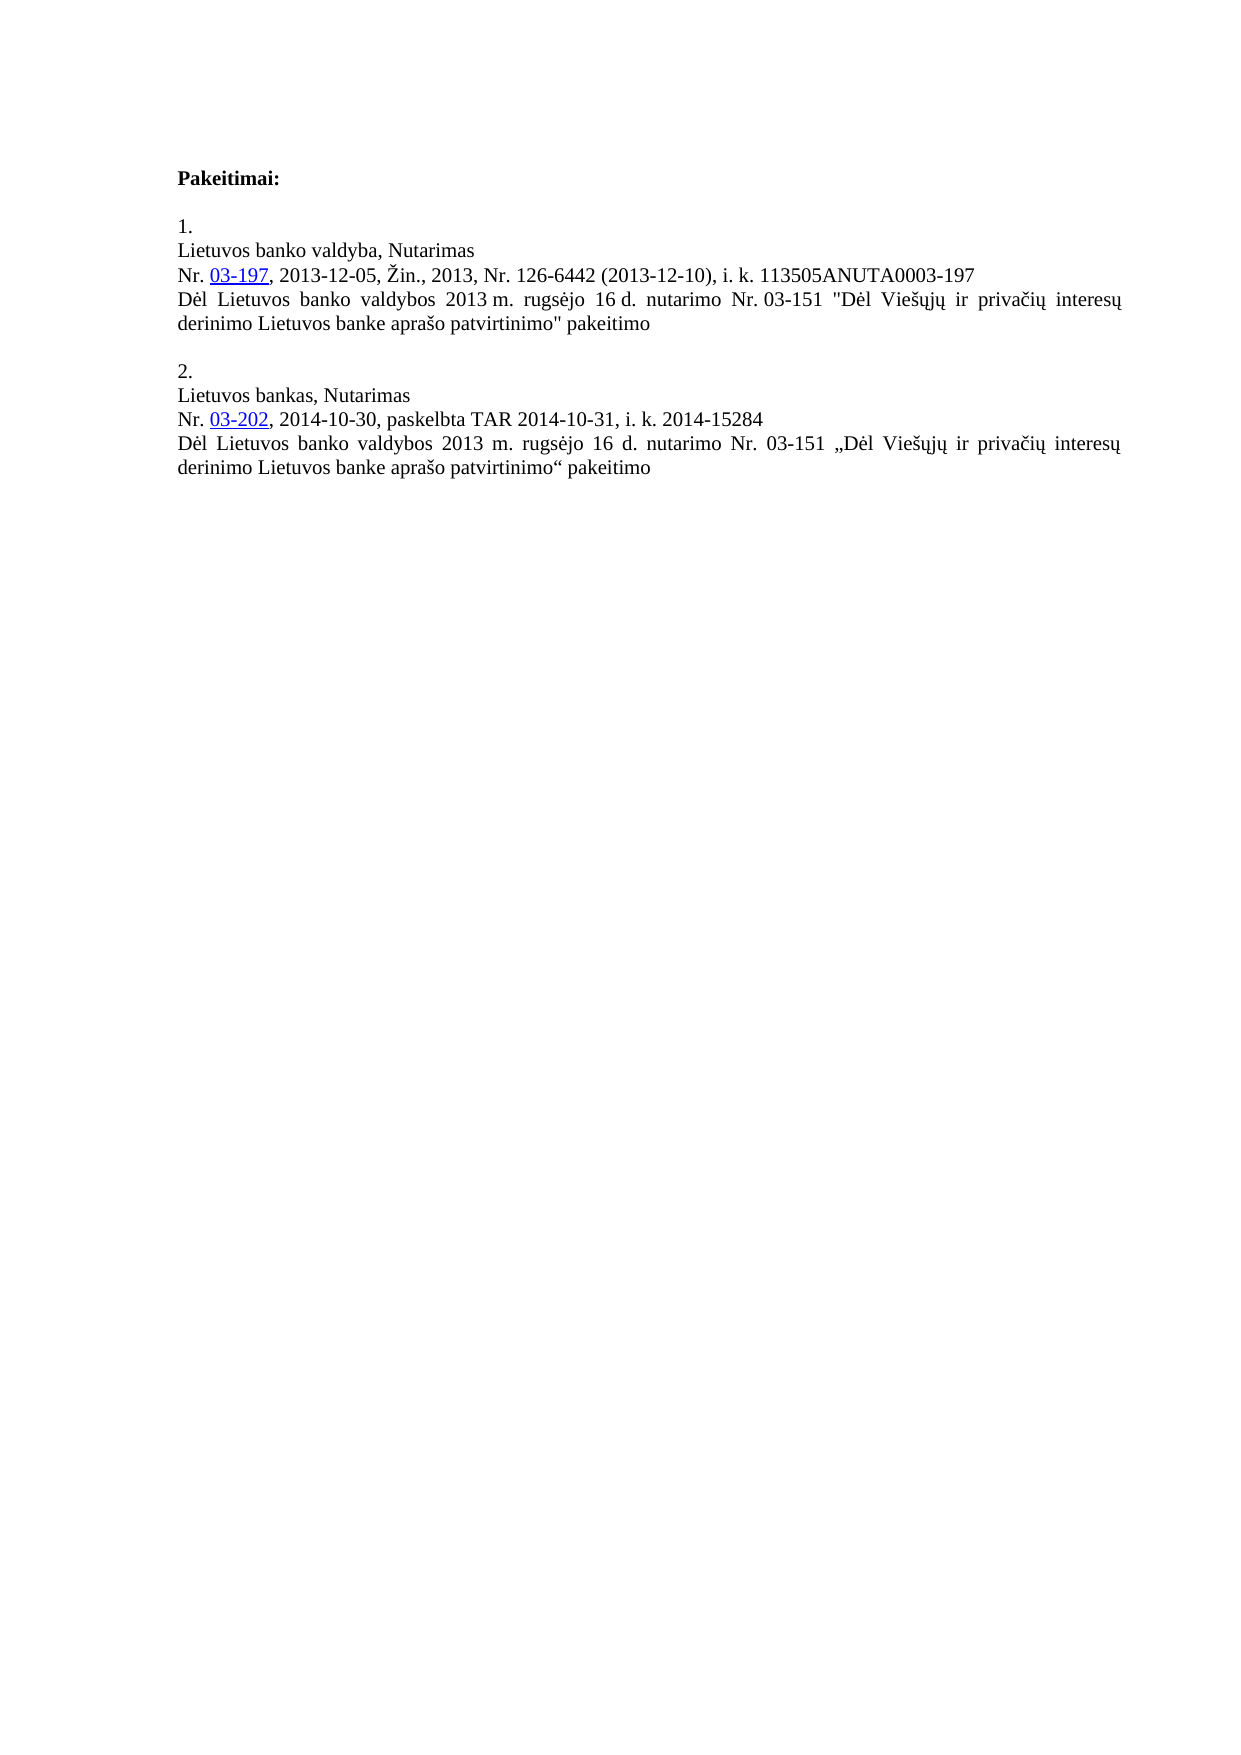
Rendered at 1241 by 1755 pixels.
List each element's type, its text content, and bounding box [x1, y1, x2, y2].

text Dėl Lietuvos banko valdybos 2013 m. rugsėjo 16 d. nutarimo Nr. 03-151 „Dėl Viešųjų ir privačių interesų derinimo Lietuvos banke aprašo patvirtinimo“ pakeitimo [177, 431, 1122, 479]
text Dėl Lietuvos banko valdybos 2013 m. rugsėjo 16 d. nutarimo Nr. 03-151 "Dėl Viešųjų ir privačių interesų derinimo Lietuvos banke aprašo patvirtinimo" pakeitimo [177, 287, 1122, 335]
text Pakeitimai: [177, 166, 1122, 190]
text 1. [177, 214, 1122, 238]
text 2. [177, 359, 1122, 383]
text Lietuvos banko valdyba, Nutarimas [177, 238, 1122, 262]
text Lietuvos bankas, Nutarimas [177, 383, 1122, 407]
text Nr. 03-202, 2014-10-30, paskelbta TAR 2014-10-31, i. k. 2014-15284 [177, 407, 1122, 431]
text Nr. 03-197, 2013-12-05, Žin., 2013, Nr. 126-6442 (2013-12-10), i. k. 113505ANUTA0003-197 [177, 262, 1122, 287]
